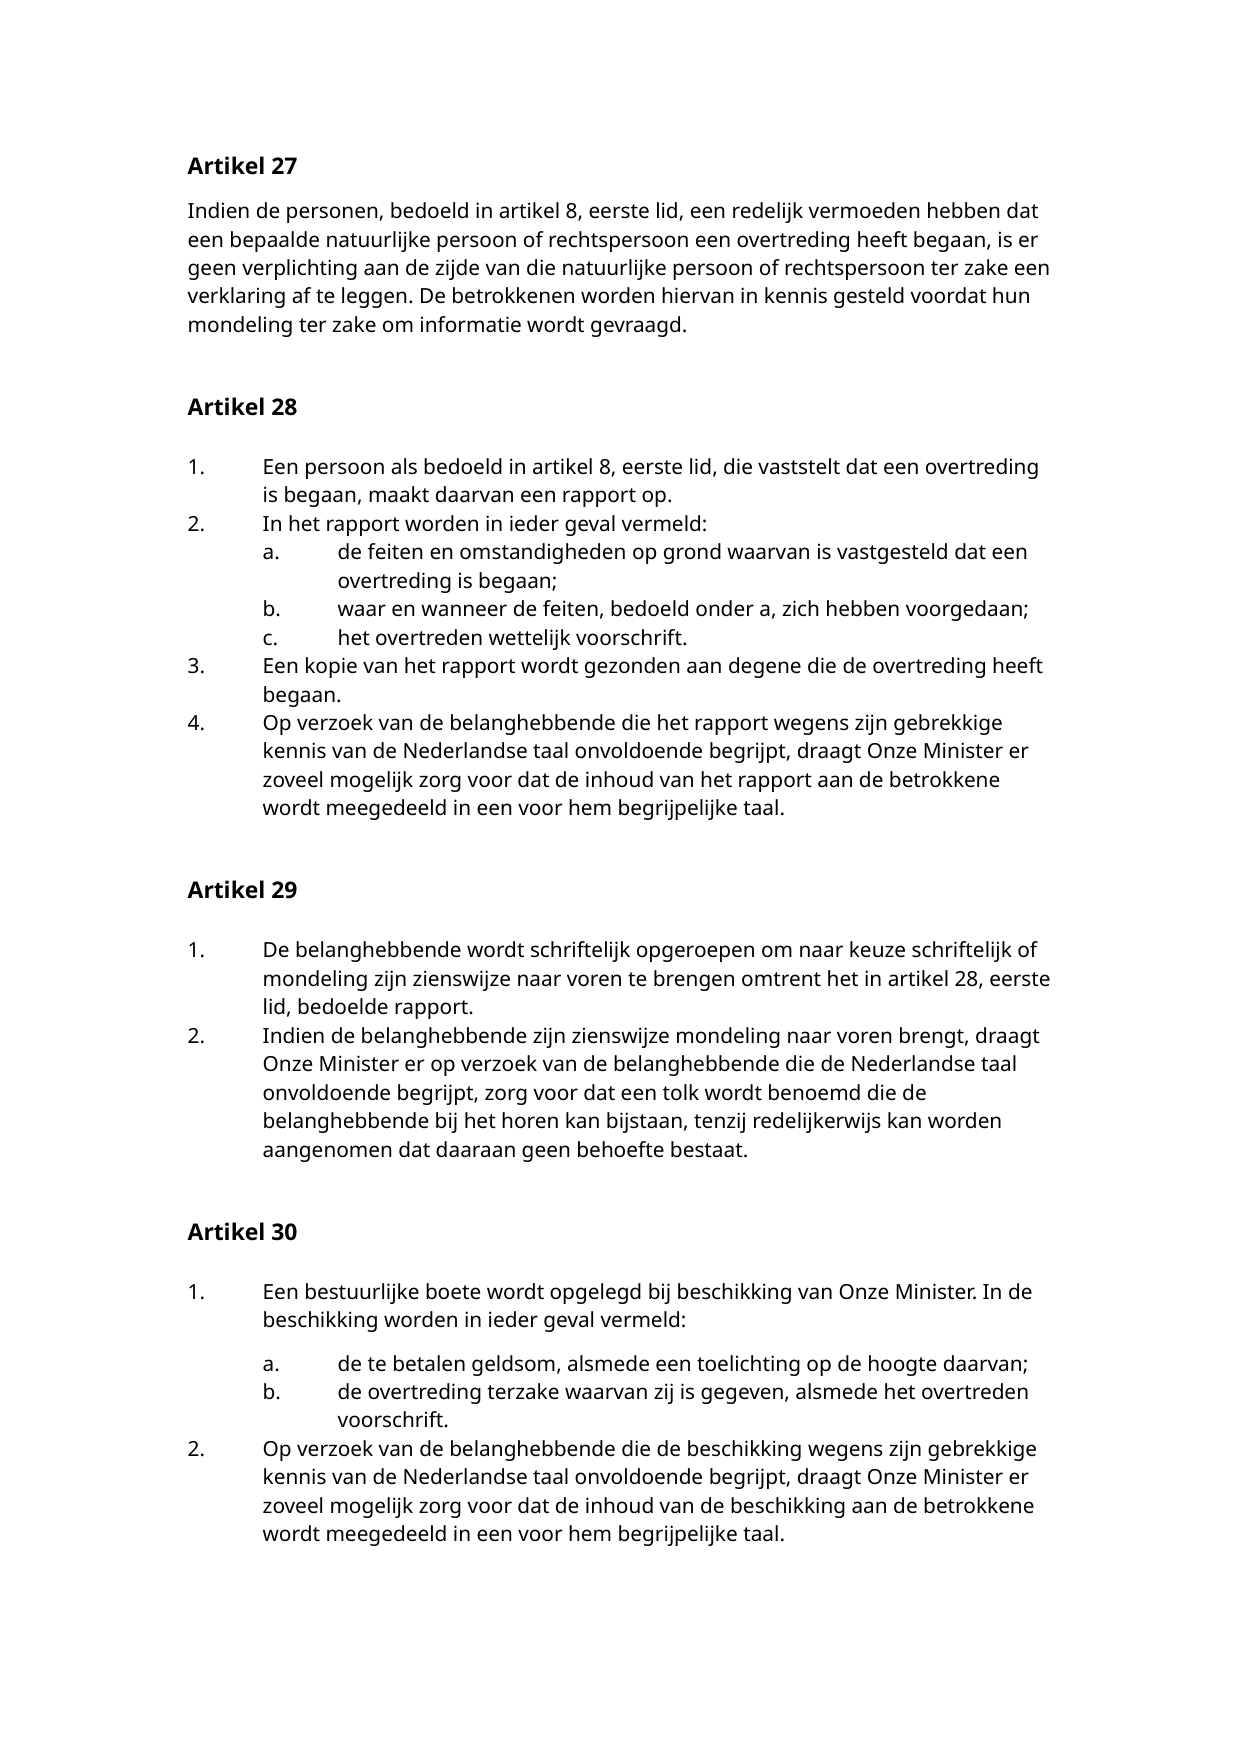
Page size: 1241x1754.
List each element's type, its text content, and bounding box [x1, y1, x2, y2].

subtitle Artikel 29 [187, 874, 1053, 906]
list de te betalen geldsom, alsmede een toelichting op de hoogte daarvan; [262, 1349, 1053, 1377]
text Indien de personen, bedoeld in artikel 8, eerste lid, een redelijk vermoeden hebben dat een bepaalde natuurlijke persoon of rechtspersoon een overtreding heeft begaan, is er geen verplichting aan de zijde van die natuurlijke persoon of rechtspersoon ter zake een verklaring af te leggen. De betrokkenen worden hiervan in kennis gesteld voordat hun mondeling ter zake om informatie wordt gevraagd. [187, 196, 1053, 338]
list Een bestuurlijke boete wordt opgelegd bij beschikking van Onze Minister. In de beschikking worden in ieder geval vermeld: [187, 1277, 1053, 1334]
list Op verzoek van de belanghebbende die de beschikking wegens zijn gebrekkige kennis van de Nederlandse taal onvoldoende begrijpt, draagt Onze Minister er zoveel mogelijk zorg voor dat de inhoud van de beschikking aan de betrokkene wordt meegedeeld in een voor hem begrijpelijke taal. [187, 1434, 1053, 1548]
list Een kopie van het rapport wordt gezonden aan degene die de overtreding heeft begaan. [187, 651, 1053, 708]
list Indien de belanghebbende zijn zienswijze mondeling naar voren brengt, draagt Onze Minister er op verzoek van de belanghebbende die de Nederlandse taal onvoldoende begrijpt, zorg voor dat een tolk wordt benoemd die de belanghebbende bij het horen kan bijstaan, tenzij redelijkerwijs kan worden aangenomen dat daaraan geen behoefte bestaat. [187, 1021, 1053, 1163]
list waar en wanneer de feiten, bedoeld onder a, zich hebben voorgedaan; [262, 594, 1053, 623]
list de feiten en omstandigheden op grond waarvan is vastgesteld dat een overtreding is begaan; [262, 537, 1053, 594]
list De belanghebbende wordt schriftelijk opgeroepen om naar keuze schriftelijk of mondeling zijn zienswijze naar voren te brengen omtrent het in artikel 28, eerste lid, bedoelde rapport. [187, 936, 1053, 1021]
list Op verzoek van de belanghebbende die het rapport wegens zijn gebrekkige kennis van de Nederlandse taal onvoldoende begrijpt, draagt Onze Minister er zoveel mogelijk zorg voor dat de inhoud van het rapport aan de betrokkene wordt meegedeeld in een voor hem begrijpelijke taal. [187, 708, 1053, 822]
list de overtreding terzake waarvan zij is gegeven, alsmede het overtreden voorschrift. [262, 1377, 1053, 1434]
list Een persoon als bedoeld in artikel 8, eerste lid, die vaststelt dat een overtreding is begaan, maakt daarvan een rapport op. [187, 452, 1053, 509]
subtitle Artikel 27 [187, 150, 1053, 181]
subtitle Artikel 30 [187, 1216, 1053, 1247]
list In het rapport worden in ieder geval vermeld: [187, 509, 1053, 537]
subtitle Artikel 28 [187, 391, 1053, 422]
list het overtreden wettelijk voorschrift. [262, 623, 1053, 651]
